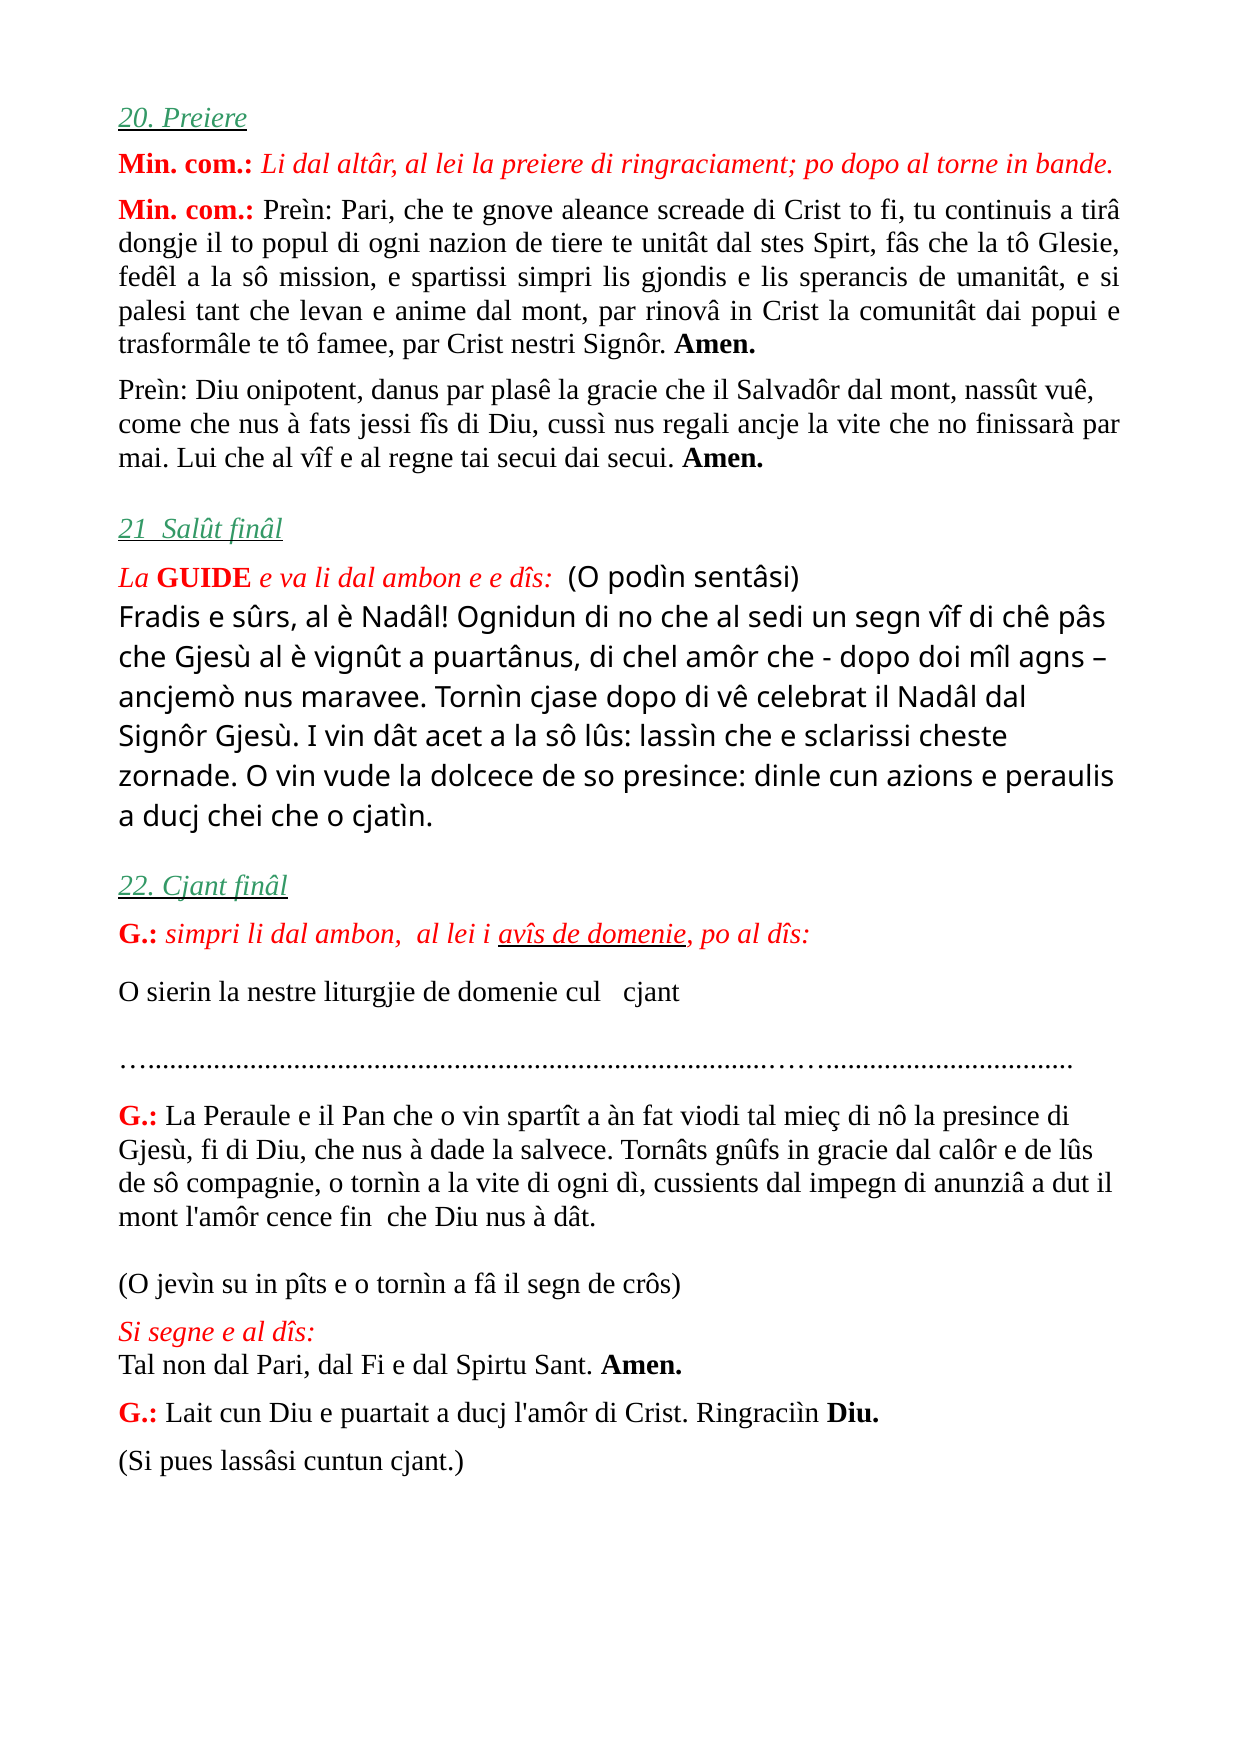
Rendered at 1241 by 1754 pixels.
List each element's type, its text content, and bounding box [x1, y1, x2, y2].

text Preìn: Diu onipotent, danus par plasê la gracie che il Salvadôr dal mont, nassût vuê, [118, 372, 1122, 406]
text 21 Salût finâl [118, 511, 1122, 544]
text La GUIDE e va li dal ambon e e dîs: (O podìn sentâsi) [118, 557, 1122, 596]
text Min. com.: Li dal altâr, al lei la preiere di ringraciament; po dopo al torne in bande. [118, 146, 1122, 179]
text come che nus à fats jessi fîs di Diu, cussì nus regali ancje la vite che no finissarà par mai. Lui che al vîf e al regne tai secui dai secui. Amen. [118, 406, 1122, 473]
text Min. com.: Preìn: Pari, che te gnove aleance screade di Crist to fi, tu continuis a tirâ dongje il to popul di ogni nazion de tiere te unitât dal stes Spirt, fâs che la tô Glesie, fedêl a la sô mission, e spartissi simpri lis gjondis e lis sperancis de umanitât, e si palesi tant che levan e anime dal mont, par rinovâ in Crist la comunitât dai popui e trasformâle te tô famee, par Crist nestri Signôr. Amen. [118, 192, 1122, 360]
text G.: simpri li dal ambon, al lei i avîs de domenie, po al dîs: [118, 916, 1122, 949]
text Si segne e al dîs: [118, 1314, 1122, 1347]
text (O jevìn su in pîts e o tornìn a fâ il segn de crôs) [118, 1266, 1122, 1299]
text ….....................................................................................…….................................. [118, 1041, 1122, 1074]
text G.: Lait cun Diu e puartait a ducj l'amôr di Crist. Ringraciìn Diu. [118, 1395, 1122, 1429]
text (Si pues lassâsi cuntun cjant.) [118, 1443, 1122, 1477]
text Tal non dal Pari, dal Fi e dal Spirtu Sant. Amen. [118, 1347, 1122, 1381]
text 20. Preiere [118, 100, 1122, 133]
text Fradis e sûrs, al è Nadâl! Ognidun di no che al sedi un segn vîf di chê pâs che Gjesù al è vignût a puartânus, di chel amôr che - dopo doi mîl agns – ancjemò nus maravee. Tornìn cjase dopo di vê celebrat il Nadâl dal Signôr Gjesù. I vin dât acet a la sô lûs: lassìn che e sclarissi cheste zornade. O vin vude la dolcece de so presince: dinle cun azions e peraulis a ducj chei che o cjatìn. [118, 596, 1122, 834]
text O sierin la nestre liturgjie de domenie cul cjant [118, 974, 1122, 1007]
text G.: La Peraule e il Pan che o vin spartît a àn fat viodi tal mieç di nô la presince di Gjesù, fi di Diu, che nus à dade la salvece. Tornâts gnûfs in gracie dal calôr e de lûs de sô compagnie, o tornìn a la vite di ogni dì, cussients dal impegn di anunziâ a dut il mont l'amôr cence fin che Diu nus à dât. [118, 1098, 1122, 1232]
text 22. Cjant finâl [118, 868, 1122, 902]
